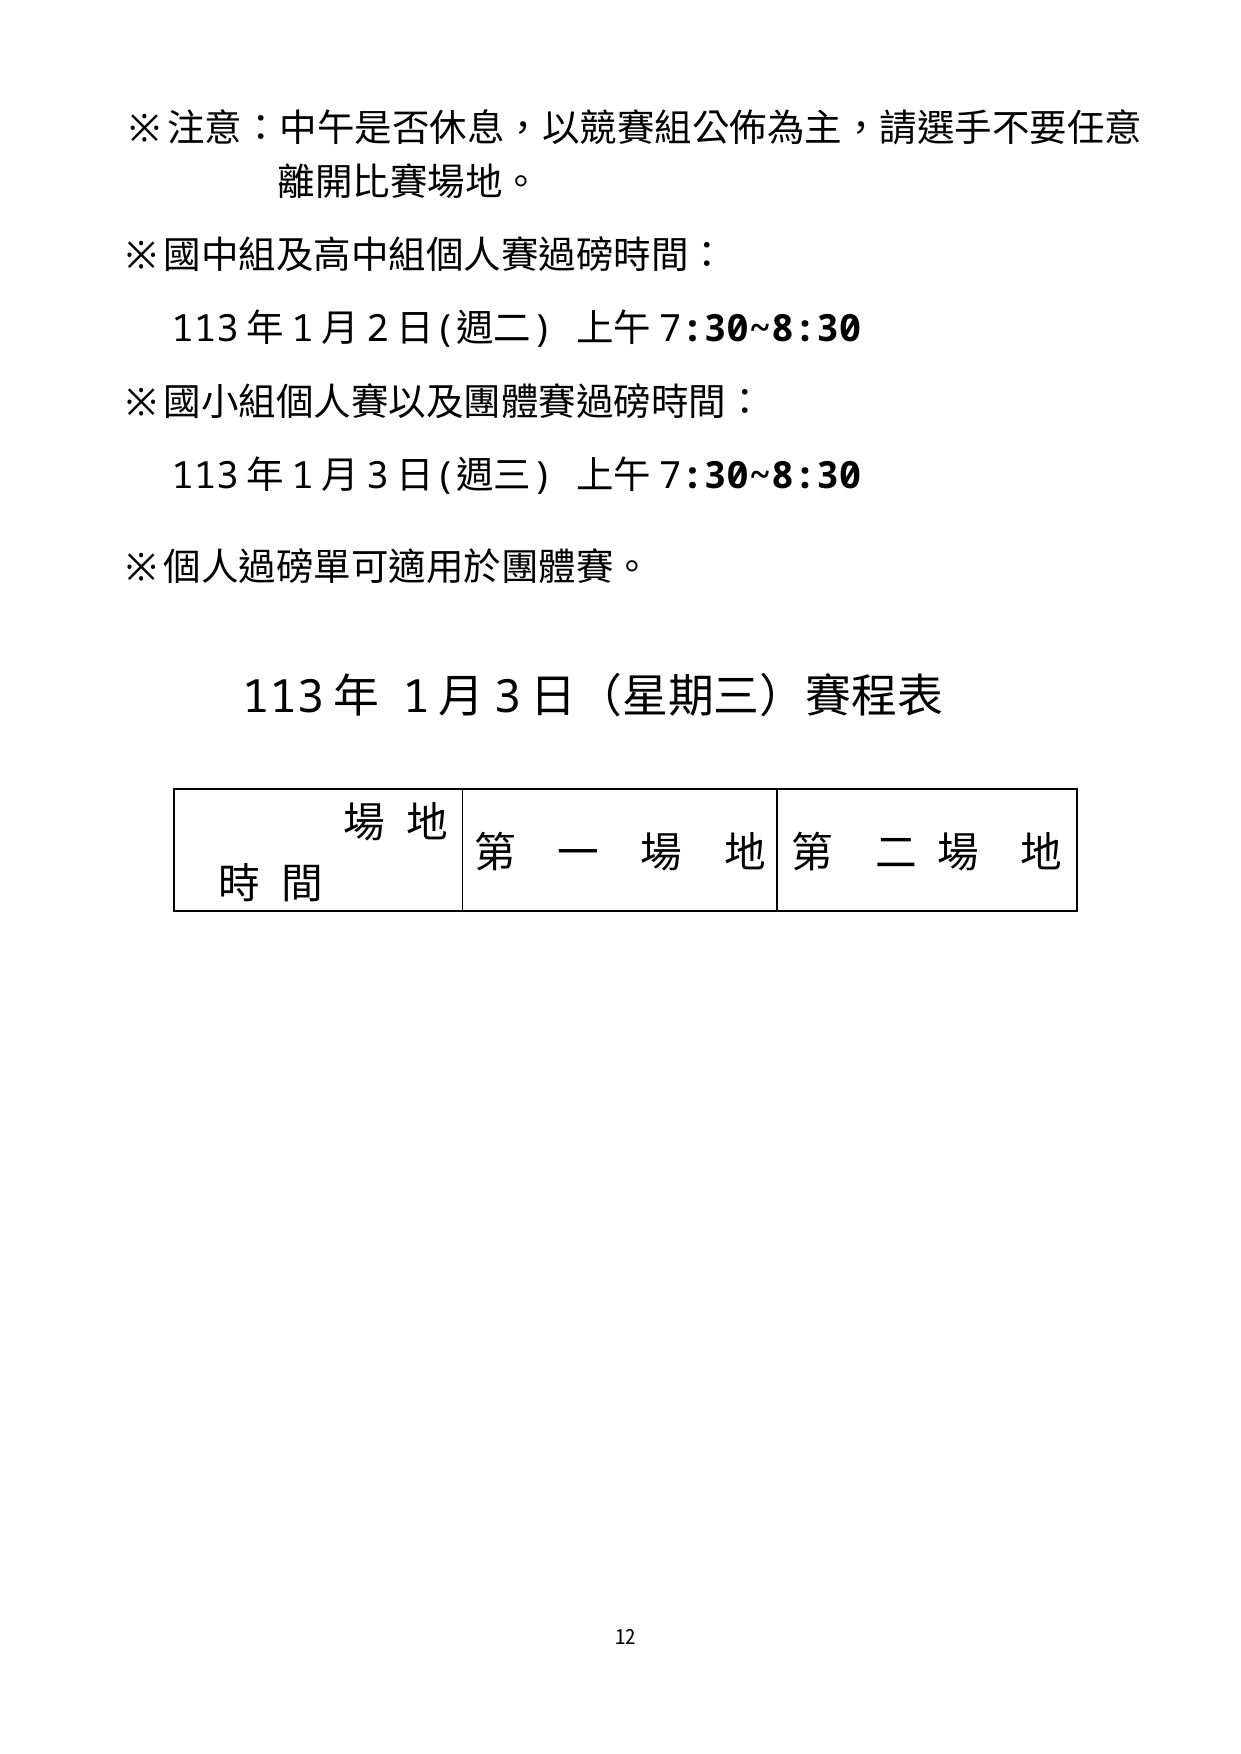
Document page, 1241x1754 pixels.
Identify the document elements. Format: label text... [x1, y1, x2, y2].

text 113年 1月3日（星期三）賽程表 [0, 659, 1173, 725]
text ※個人過磅單可適用於團體賽。 [96, 518, 1173, 596]
table_header 第 一 場 地 [463, 790, 776, 910]
table_header 第 二 場 地 [778, 790, 1076, 910]
text ※國中組及高中組個人賽過磅時間： [96, 225, 1173, 279]
text 113年1月2日(週二) 上午7:30~8:30 [96, 298, 1173, 353]
text 113年1月3日(週三) 上午7:30~8:30 [96, 445, 1173, 499]
text ※注意：中午是否休息，以競賽組公佈為主，請選手不要任意離開比賽場地。 [122, 98, 1173, 206]
text ※國小組個人賽以及團體賽過磅時間： [96, 372, 1173, 426]
table_header 場 地 時 間 [175, 790, 462, 910]
